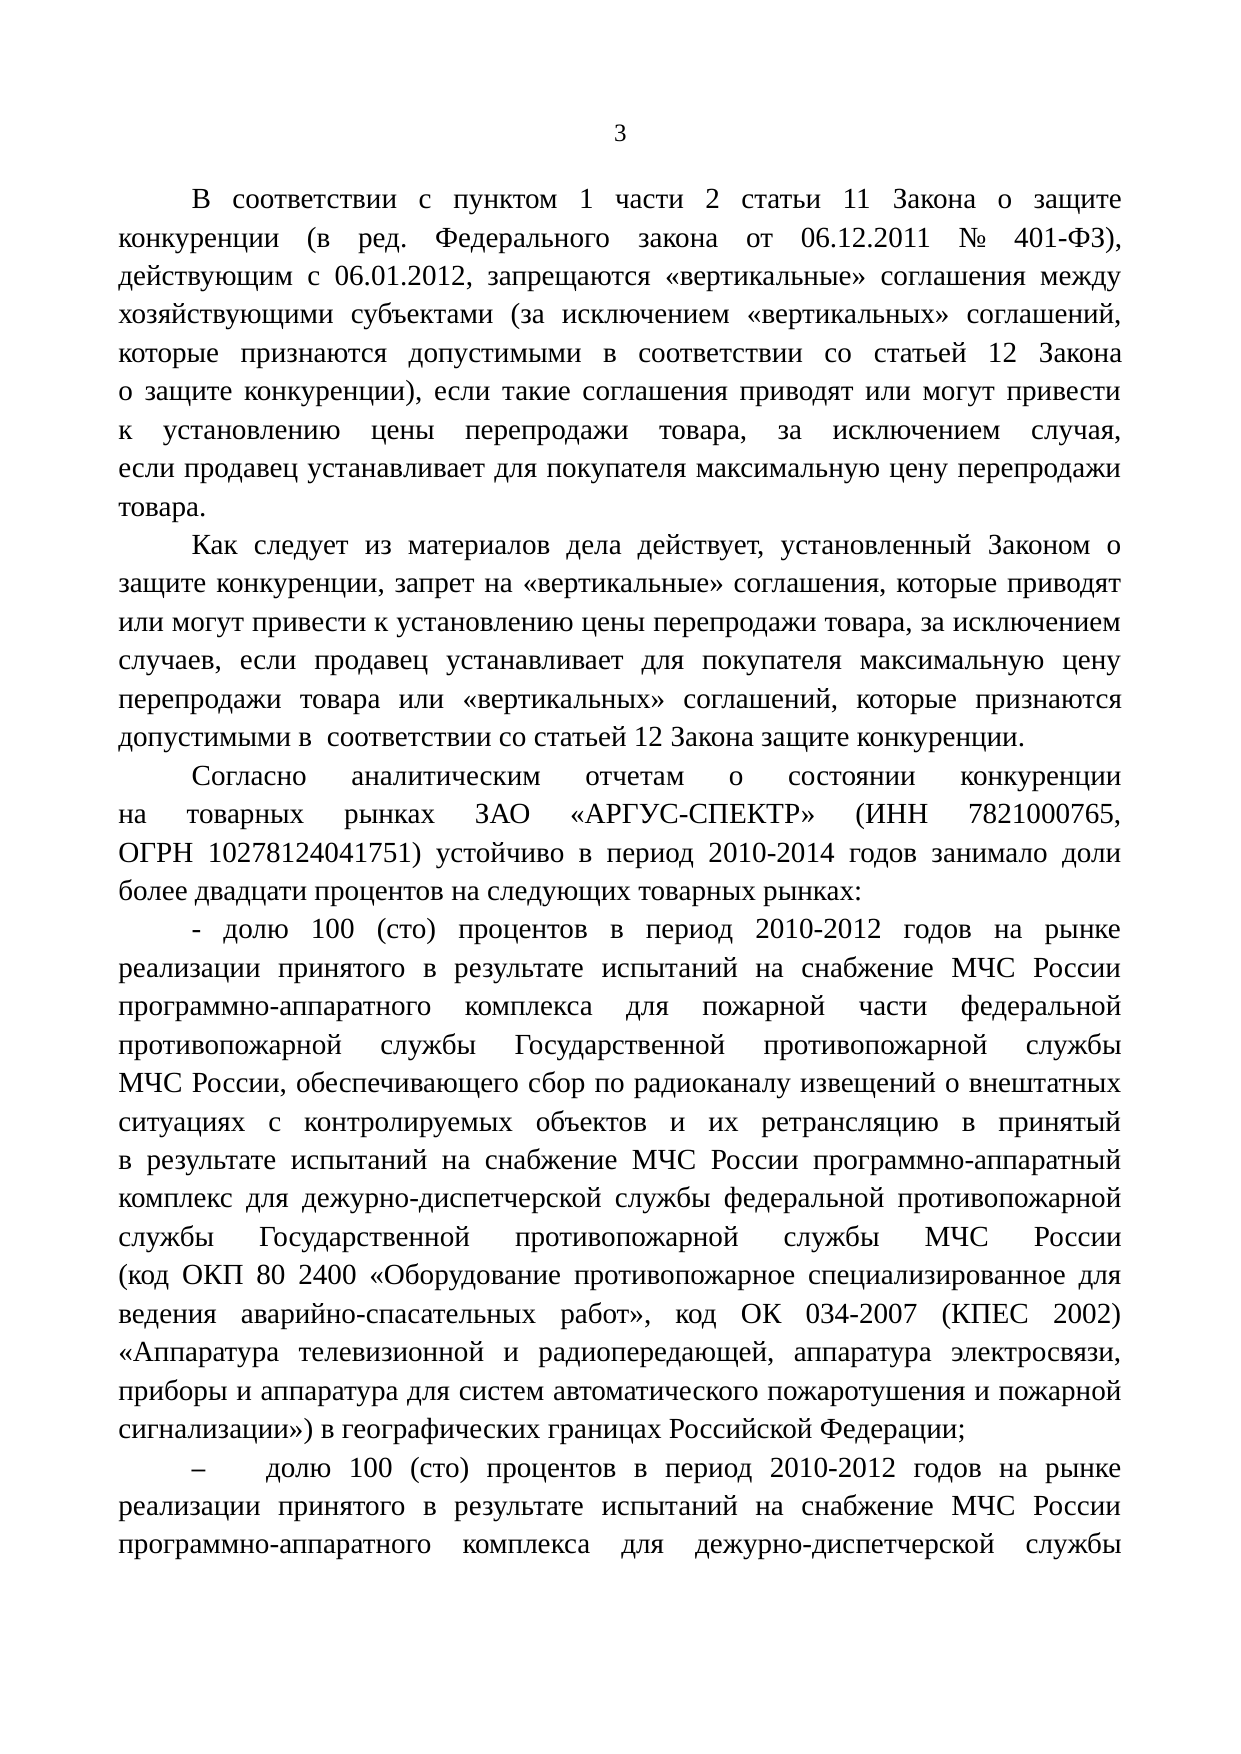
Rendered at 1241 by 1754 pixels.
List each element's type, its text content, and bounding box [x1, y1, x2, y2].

list долю 100 (сто) процентов в период 2010-2012 годов на рынке реализации принятого в результате испытаний на снабжение МЧС России программно-аппаратного комплекса для дежурно-диспетчерской службы [118, 1445, 1122, 1560]
text В соответствии с пунктом 1 части 2 статьи 11 Закона о защите конкуренции (в ред. Федерального закона от 06.12.2011 № 401-ФЗ), действующим с 06.01.2012, запрещаются «вертикальные» соглашения между хозяйствующими субъектами (за исключением «вертикальных» соглашений, которые признаются допустимыми в соответствии со статьей 12 Закона о защите конкуренции), если такие соглашения приводят или могут привести к установлению цены перепродажи товара, за исключением случая, если продавец устанавливает для покупателя максимальную цену перепродажи товара. [118, 176, 1122, 522]
text Как следует из материалов дела действует, установленный Законом о защите конкуренции, запрет на «вертикальные» соглашения, которые приводят или могут привести к установлению цены перепродажи товара, за исключением случаев, если продавец устанавливает для покупателя максимальную цену перепродажи товара или «вертикальных» соглашений, которые признаются допустимыми в соответствии со статьей 12 Закона защите конкуренции. [118, 522, 1122, 753]
text - долю 100 (сто) процентов в период 2010-2012 годов на рынке реализации принятого в результате испытаний на снабжение МЧС России программно-аппаратного комплекса для пожарной части федеральной противопожарной службы Государственной противопожарной службы МЧС России, обеспечивающего сбор по радиоканалу извещений о внештатных ситуациях с контролируемых объектов и их ретрансляцию в принятый в результате испытаний на снабжение МЧС России программно-аппаратный комплекс для дежурно-диспетчерской службы федеральной противопожарной службы Государственной противопожарной службы МЧС России (код ОКП 80 2400 «Оборудование противопожарное специализированное для ведения аварийно-спасательных работ», код ОК 034-2007 (КПЕС 2002) «Аппаратура телевизионной и радиопередающей, аппаратура электросвязи, приборы и аппаратура для систем автоматического пожаротушения и пожарной сигнализации») в географических границах Российской Федерации; [118, 907, 1122, 1445]
text Согласно аналитическим отчетам о состоянии конкуренции на товарных рынках ЗАО «АРГУС-СПЕКТР» (ИНН 7821000765, ОГРН 10278124041751) устойчиво в период 2010-2014 годов занимало доли более двадцати процентов на следующих товарных рынках: [118, 753, 1122, 907]
